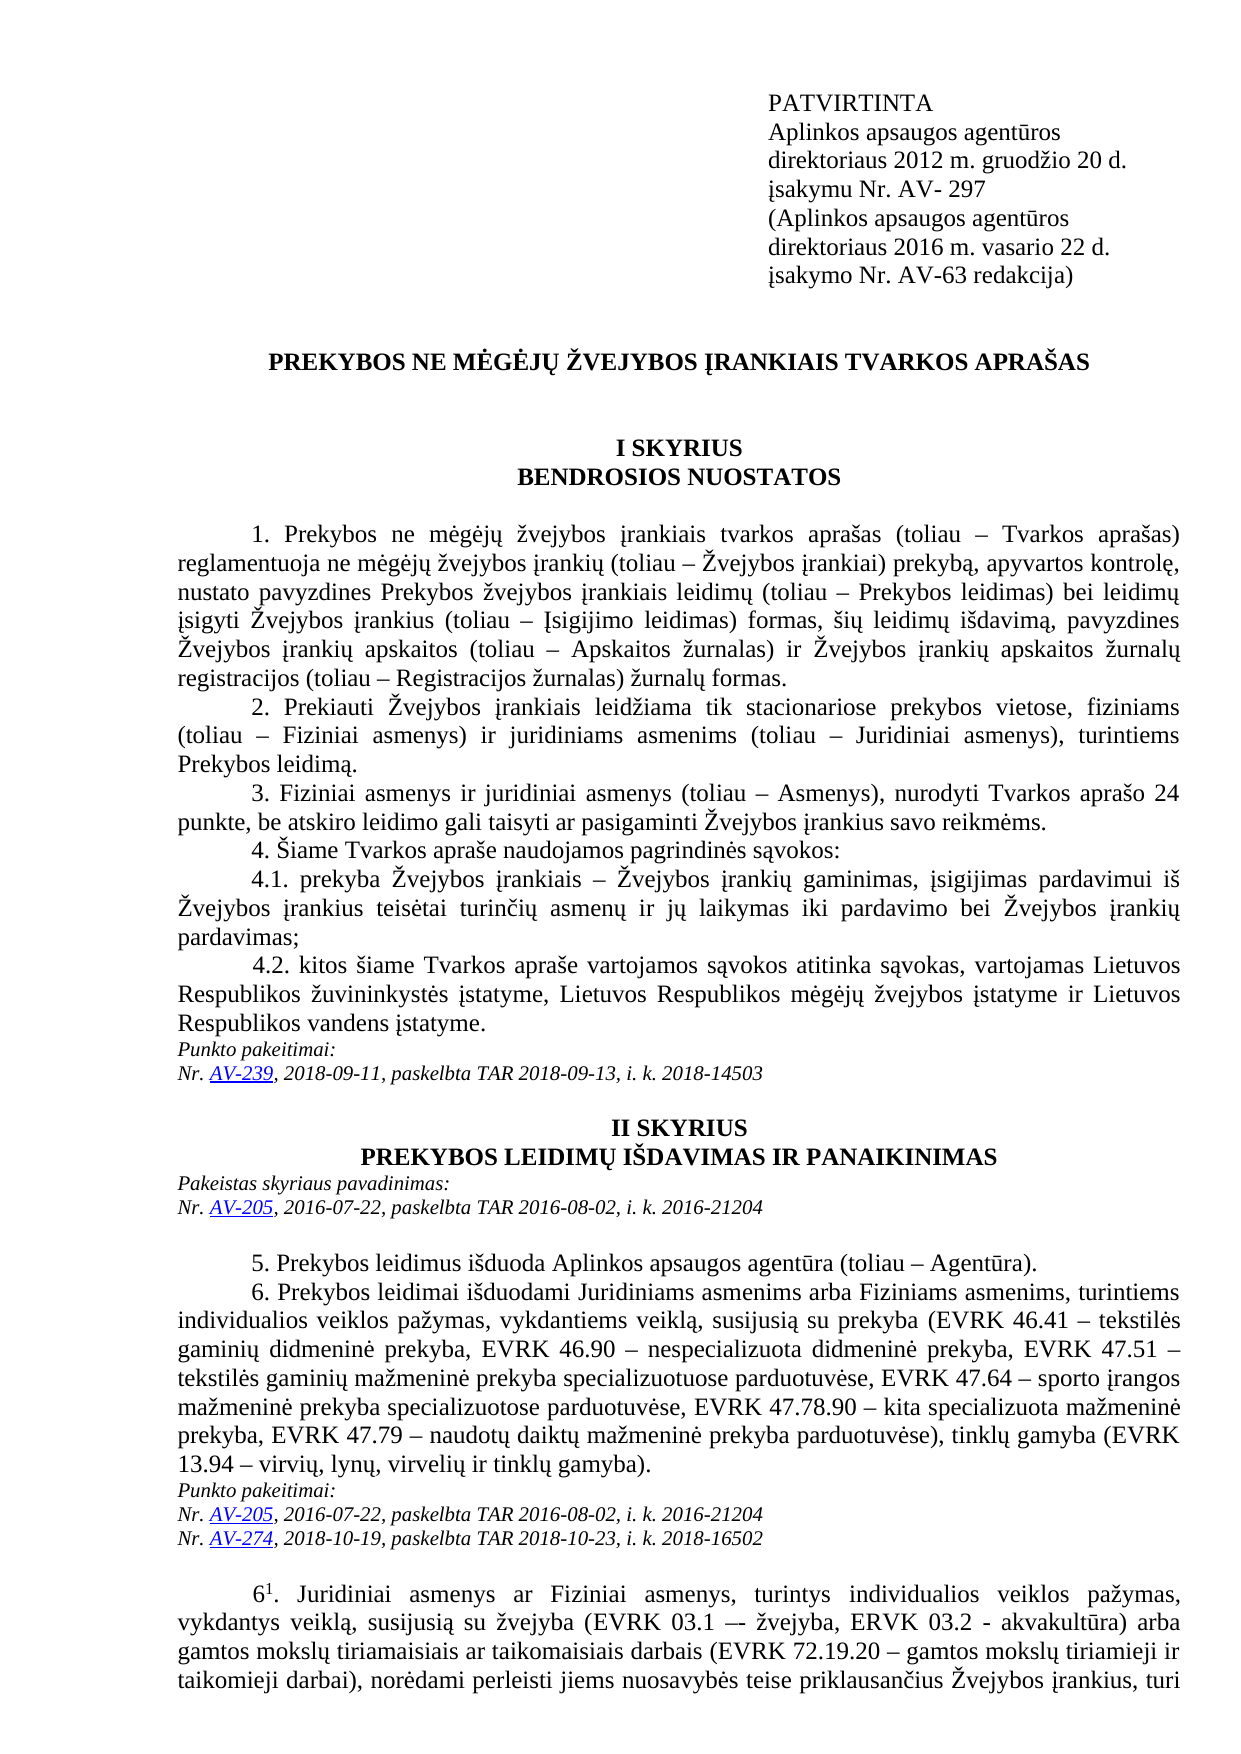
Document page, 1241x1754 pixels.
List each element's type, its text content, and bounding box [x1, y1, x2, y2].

text Pakeistas skyriaus pavadinimas: [177, 1171, 1181, 1195]
text įsakymu Nr. AV- 297 [177, 174, 1181, 203]
text Aplinkos apsaugos agentūros [177, 117, 1181, 145]
text II SKYRIUS [177, 1113, 1181, 1142]
text Punkto pakeitimai: [177, 1037, 1181, 1061]
text direktoriaus 2012 m. gruodžio 20 d. [177, 145, 1181, 174]
text (Aplinkos apsaugos agentūros [177, 203, 1181, 232]
text PREKYBOS NE MĖGĖJŲ ŽVEJYBOS ĮRANKIAIS TVARKOS APRAŠAS [177, 347, 1181, 375]
text 2. Prekiauti Žvejybos įrankiais leidžiama tik stacionariose prekybos vietose, fiziniams (toliau – Fiziniai asmenys) ir juridiniams asmenims (toliau – Juridiniai asmenys), turintiems Prekybos leidimą. [177, 692, 1181, 778]
text PATVIRTINTA [177, 88, 1181, 117]
text 4.2. kitos šiame Tvarkos apraše vartojamos sąvokos atitinka sąvokas, vartojamas Lietuvos Respublikos žuvininkystės įstatyme, Lietuvos Respublikos mėgėjų žvejybos įstatyme ir Lietuvos Respublikos vandens įstatyme. [177, 950, 1181, 1037]
text Punkto pakeitimai: [177, 1478, 1181, 1502]
text PREKYBOS LEIDIMŲ IŠDAVIMAS IR PANAIKINIMAS [177, 1142, 1181, 1171]
text Nr. AV-274, 2018-10-19, paskelbta TAR 2018-10-23, i. k. 2018-16502 [177, 1526, 1181, 1550]
text I SKYRIUS [177, 433, 1181, 462]
text 1. Prekybos ne mėgėjų žvejybos įrankiais tvarkos aprašas (toliau – Tvarkos aprašas) reglamentuoja ne mėgėjų žvejybos įrankių (toliau – Žvejybos įrankiai) prekybą, apyvartos kontrolę, nustato pavyzdines Prekybos žvejybos įrankiais leidimų (toliau – Prekybos leidimas) bei leidimų įsigyti Žvejybos įrankius (toliau – Įsigijimo leidimas) formas, šių leidimų išdavimą, pavyzdines Žvejybos įrankių apskaitos (toliau – Apskaitos žurnalas) ir Žvejybos įrankių apskaitos žurnalų registracijos (toliau – Registracijos žurnalas) žurnalų formas. [177, 519, 1181, 692]
text įsakymo Nr. AV-63 redakcija) [177, 260, 1181, 289]
text 6. Prekybos leidimai išduodami Juridiniams asmenims arba Fiziniams asmenims, turintiems individualios veiklos pažymas, vykdantiems veiklą, susijusią su prekyba (EVRK 46.41 – tekstilės gaminių didmeninė prekyba, EVRK 46.90 – nespecializuota didmeninė prekyba, EVRK 47.51 – tekstilės gaminių mažmeninė prekyba specializuotuose parduotuvėse, EVRK 47.64 – sporto įrangos mažmeninė prekyba specializuotose parduotuvėse, EVRK 47.78.90 – kita specializuota mažmeninė prekyba, EVRK 47.79 – naudotų daiktų mažmeninė prekyba parduotuvėse), tinklų gamyba (EVRK 13.94 – virvių, lynų, virvelių ir tinklų gamyba). [177, 1277, 1181, 1478]
text Nr. AV-239, 2018-09-11, paskelbta TAR 2018-09-13, i. k. 2018-14503 [177, 1061, 1181, 1085]
text 4. Šiame Tvarkos apraše naudojamos pagrindinės sąvokos: [177, 835, 1181, 864]
text BENDROSIOS NUOSTATOS [177, 462, 1181, 490]
text 3. Fiziniai asmenys ir juridiniai asmenys (toliau – Asmenys), nurodyti Tvarkos aprašo 24 punkte, be atskiro leidimo gali taisyti ar pasigaminti Žvejybos įrankius savo reikmėms. [177, 778, 1181, 835]
text Nr. AV-205, 2016-07-22, paskelbta TAR 2016-08-02, i. k. 2016-21204 [177, 1195, 1181, 1219]
text direktoriaus 2016 m. vasario 22 d. [177, 232, 1181, 260]
text 61. Juridiniai asmenys ar Fiziniai asmenys, turintys individualios veiklos pažymas, vykdantys veiklą, susijusią su žvejyba (EVRK 03.1 –- žvejyba, ERVK 03.2 - akvakultūra) arba gamtos mokslų tiriamaisiais ar taikomaisiais darbais (EVRK 72.19.20 – gamtos mokslų tiriamieji ir taikomieji darbai), norėdami perleisti jiems nuosavybės teise priklausančius Žvejybos įrankius, turi [177, 1579, 1181, 1694]
text 5. Prekybos leidimus išduoda Aplinkos apsaugos agentūra (toliau – Agentūra). [177, 1248, 1181, 1277]
text Nr. AV-205, 2016-07-22, paskelbta TAR 2016-08-02, i. k. 2016-21204 [177, 1502, 1181, 1526]
text 4.1. prekyba Žvejybos įrankiais – Žvejybos įrankių gaminimas, įsigijimas pardavimui iš Žvejybos įrankius teisėtai turinčių asmenų ir jų laikymas iki pardavimo bei Žvejybos įrankių pardavimas; [177, 864, 1181, 950]
